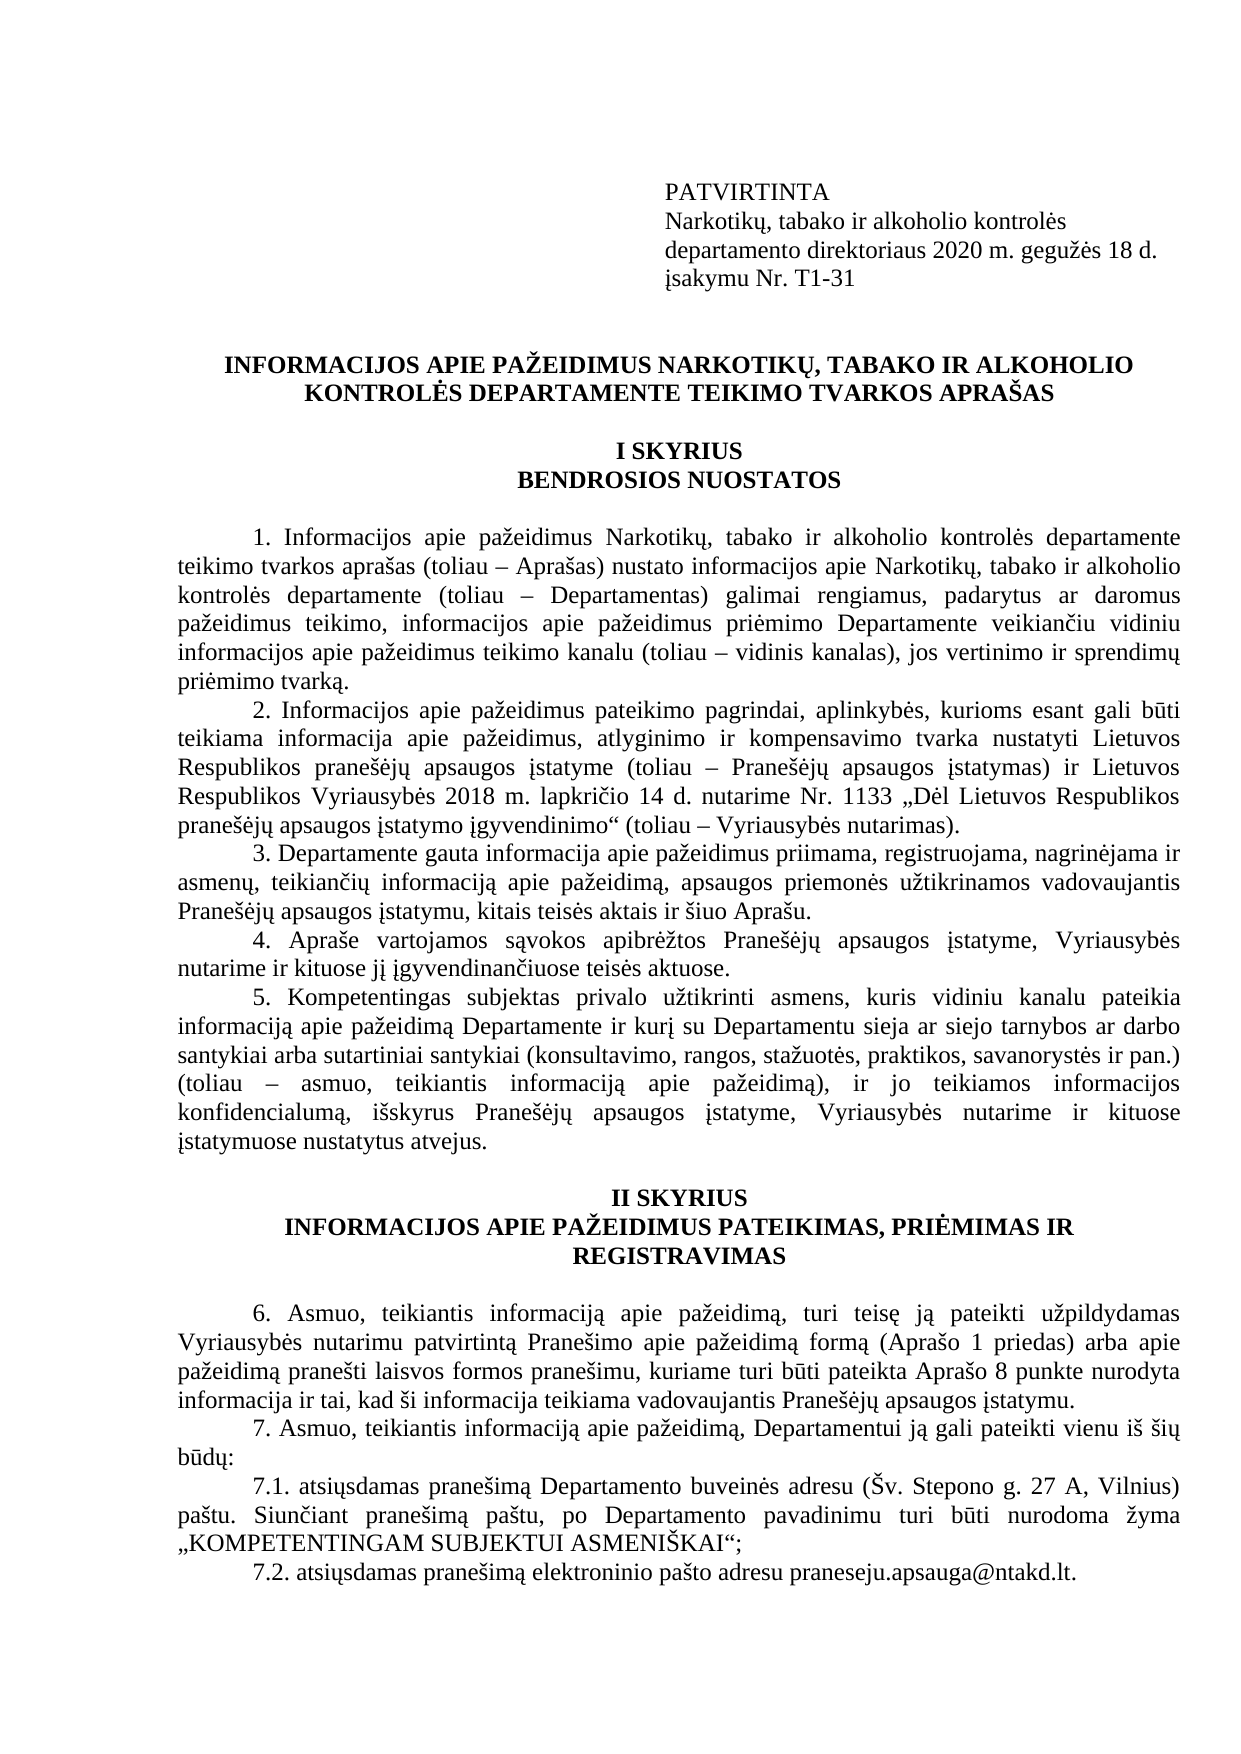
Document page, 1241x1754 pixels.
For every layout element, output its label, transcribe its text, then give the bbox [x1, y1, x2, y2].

text 7.2. atsiųsdamas pranešimą elektroninio pašto adresu praneseju.apsauga@ntakd.lt. [177, 1557, 1181, 1586]
text įsakymu Nr. T1-31 [664, 263, 1181, 292]
text 7.1. atsiųsdamas pranešimą Departamento buveinės adresu (Šv. Stepono g. 27 A, Vilnius) paštu. Siunčiant pranešimą paštu, po Departamento pavadinimu turi būti nurodoma žyma „KOMPETENTINGAM SUBJEKTUI ASMENIŠKAI“; [177, 1471, 1181, 1557]
text Narkotikų, tabako ir alkoholio kontrolės [664, 206, 1181, 235]
text 6. Asmuo, teikiantis informaciją apie pažeidimą, turi teisę ją pateikti užpildydamas Vyriausybės nutarimu patvirtintą Pranešimo apie pažeidimą formą (Aprašo 1 priedas) arba apie pažeidimą pranešti laisvos formos pranešimu, kuriame turi būti pateikta Aprašo 8 punkte nurodyta informacija ir tai, kad ši informacija teikiama vadovaujantis Pranešėjų apsaugos įstatymu. [177, 1298, 1181, 1413]
text 3. Departamente gauta informacija apie pažeidimus priimama, registruojama, nagrinėjama ir asmenų, teikiančių informaciją apie pažeidimą, apsaugos priemonės užtikrinamos vadovaujantis Pranešėjų apsaugos įstatymu, kitais teisės aktais ir šiuo Aprašu. [177, 838, 1181, 925]
text departamento direktoriaus 2020 m. gegužės 18 d. [664, 235, 1181, 263]
text PATVIRTINTA [664, 177, 1181, 206]
text Informacijos APIE PAŽEIDIMUS NARKOTIKŲ, TABAKO IR ALKOHOLIO KONTROLĖS DEPARTAMENTE teikimo tvarkos APRAŠAS [177, 350, 1181, 407]
text I SKYRIUS [177, 436, 1181, 465]
text 5. Kompetentingas subjektas privalo užtikrinti asmens, kuris vidiniu kanalu pateikia informaciją apie pažeidimą Departamente ir kurį su Departamentu sieja ar siejo tarnybos ar darbo santykiai arba sutartiniai santykiai (konsultavimo, rangos, stažuotės, praktikos, savanorystės ir pan.) (toliau – asmuo, teikiantis informaciją apie pažeidimą), ir jo teikiamos informacijos konfidencialumą, išskyrus Pranešėjų apsaugos įstatyme, Vyriausybės nutarime ir kituose įstatymuose nustatytus atvejus. [177, 982, 1181, 1155]
text 1. Informacijos apie pažeidimus Narkotikų, tabako ir alkoholio kontrolės departamente teikimo tvarkos aprašas (toliau – Aprašas) nustato informacijos apie Narkotikų, tabako ir alkoholio kontrolės departamente (toliau – Departamentas) galimai rengiamus, padarytus ar daromus pažeidimus teikimo, informacijos apie pažeidimus priėmimo Departamente veikiančiu vidiniu informacijos apie pažeidimus teikimo kanalu (toliau – vidinis kanalas), jos vertinimo ir sprendimų priėmimo tvarką. [177, 522, 1181, 695]
text BENDROSIOS NUOSTATOS [177, 465, 1181, 493]
text 7. Asmuo, teikiantis informaciją apie pažeidimą, Departamentui ją gali pateikti vienu iš šių būdų: [177, 1413, 1181, 1471]
text 2. Informacijos apie pažeidimus pateikimo pagrindai, aplinkybės, kurioms esant gali būti teikiama informacija apie pažeidimus, atlyginimo ir kompensavimo tvarka nustatyti Lietuvos Respublikos pranešėjų apsaugos įstatyme (toliau – Pranešėjų apsaugos įstatymas) ir Lietuvos Respublikos Vyriausybės 2018 m. lapkričio 14 d. nutarime Nr. 1133 „Dėl Lietuvos Respublikos pranešėjų apsaugos įstatymo įgyvendinimo“ (toliau – Vyriausybės nutarimas). [177, 695, 1181, 838]
text II SKYRIUS [177, 1183, 1181, 1212]
text 4. Apraše vartojamos sąvokos apibrėžtos Pranešėjų apsaugos įstatyme, Vyriausybės nutarime ir kituose jį įgyvendinančiuose teisės aktuose. [177, 925, 1181, 982]
text INFORMACIJOS APIE PAŽEIDIMUS PATEIKIMAS, PRIĖMIMAS ir registravimas [177, 1212, 1181, 1270]
